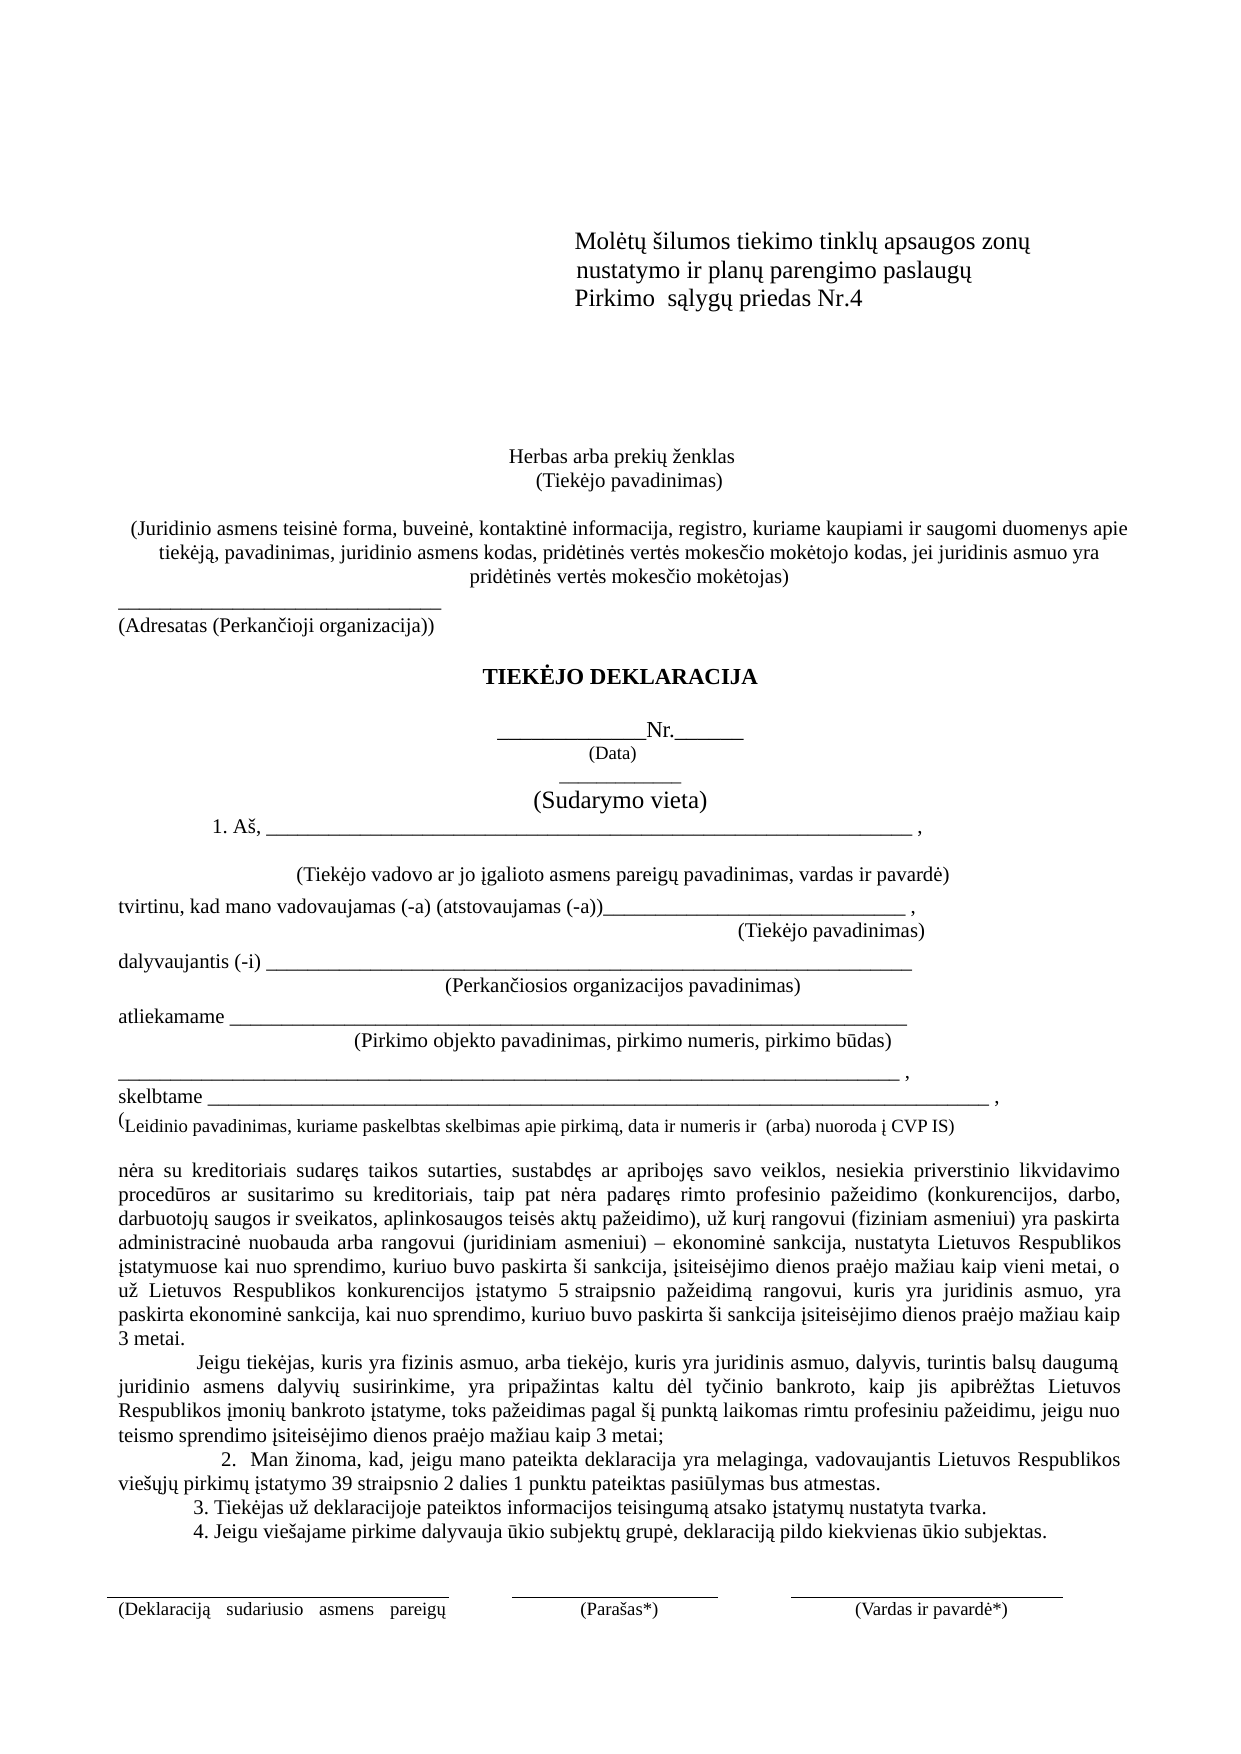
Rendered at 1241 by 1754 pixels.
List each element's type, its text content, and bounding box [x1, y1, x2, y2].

table_cell atliekamame _________________________________________________________________ [107, 1004, 1131, 1028]
text Molėtų šilumos tiekimo tinklų apsaugos zonų nustatymo ir planų parengimo paslaugų [118, 226, 1122, 283]
table_cell [1063, 1597, 1131, 1626]
text (Data) [388, 742, 1122, 763]
table_cell ___________________________________________________________________________ , [107, 1060, 1131, 1083]
table_header [107, 1567, 449, 1597]
text _____________Nr.______ [118, 716, 1122, 742]
text 3. Tiekėjas už deklaracijoje pateiktos informacijos teisingumą atsako įstatymų nustatyta tvarka. [118, 1495, 1122, 1519]
text TIEKĖJO DEKLARACIJA [118, 663, 1122, 689]
table_cell (Vardas ir pavardė*) [791, 1598, 1063, 1626]
table_cell (Parašas*) [512, 1598, 718, 1626]
text Herbas arba prekių ženklas [118, 444, 1140, 468]
text nėra su kreditoriais sudaręs taikos sutarties, sustabdęs ar apribojęs savo veiklos, nesiekia priverstinio likvidavimo procedūros ar susitarimo su kreditoriais, taip pat nėra padaręs rimto profesinio pažeidimo (konkurencijos, darbo, darbuotojų saugos ir sveikatos, aplinkosaugos teisės aktų pažeidimo), už kurį rangovui (fiziniam asmeniui) yra paskirta administracinė nuobauda arba rangovui (juridiniam asmeniui) – ekonominė sankcija, nustatyta Lietuvos Respublikos įstatymuose kai nuo sprendimo, kuriuo buvo paskirta ši sankcija, įsiteisėjimo dienos praėjo mažiau kaip vieni metai, o už Lietuvos Respublikos konkurencijos įstatymo 5 straipsnio pažeidimą rangovui, kuris yra juridinis asmuo, yra paskirta ekonominė sankcija, kai nuo sprendimo, kuriuo buvo paskirta ši sankcija įsiteisėjimo dienos praėjo mažiau kaip 3 metai. [118, 1158, 1122, 1350]
text 2. Man žinoma, kad, jeigu mano pateikta deklaracija yra melaginga, vadovaujantis Lietuvos Respublikos viešųjų pirkimų įstatymo 39 straipsnio 2 dalies 1 punktu pateiktas pasiūlymas bus atmestas. [118, 1447, 1122, 1495]
table_cell [449, 1597, 512, 1626]
table_cell tvirtinu, kad mano vadovaujamas (-a) (atstovaujamas (-a))_____________________________ , [107, 894, 1131, 918]
text Jeigu tiekėjas, kuris yra fizinis asmuo, arba tiekėjo, kuris yra juridinis asmuo, dalyvis, turintis balsų daugumą juridinio asmens dalyvių susirinkime, yra pripažintas kaltu dėl tyčinio bankroto, kaip jis apibrėžtas Lietuvos Respublikos įmonių bankroto įstatyme, toks pažeidimas pagal šį punktą laikomas rimtu profesiniu pažeidimu, jeigu nuo teismo sprendimo įsiteisėjimo dienos praėjo mažiau kaip 3 metai; [118, 1350, 1122, 1447]
table_header 1. Aš, ______________________________________________________________ , [107, 814, 1131, 862]
table_header [791, 1567, 1063, 1597]
table_header [1063, 1567, 1131, 1597]
text _______________________________ [118, 588, 1122, 612]
table_cell (Tiekėjo vadovo ar jo įgalioto asmens pareigų pavadinimas, vardas ir pavardė) [107, 862, 1131, 893]
text (Adresatas (Perkančioji organizacija)) [118, 612, 1122, 637]
text (Tiekėjo pavadinimas) [118, 468, 1140, 492]
table_cell (Tiekėjo pavadinimas) [107, 918, 1131, 949]
table_cell skelbtame ___________________________________________________________________________ , [107, 1084, 1131, 1108]
text Pirkimo sąlygų priedas Nr.4 [118, 283, 1122, 312]
table_cell (Pirkimo objekto pavadinimas, pirkimo numeris, pirkimo būdas) [107, 1028, 1131, 1059]
text _____________ [118, 763, 1122, 785]
table_header [718, 1567, 791, 1597]
table_cell (Leidinio pavadinimas, kuriame paskelbtas skelbimas apie pirkimą, data ir numeris ir (arba) nuoroda į CVP IS) [107, 1108, 1131, 1158]
table_header [449, 1567, 512, 1597]
table_cell dalyvaujantis (-i) ______________________________________________________________ [107, 949, 1131, 973]
table_cell (Perkančiosios organizacijos pavadinimas) [107, 973, 1131, 1004]
text (Sudarymo vieta) [118, 785, 1122, 814]
table_header [512, 1567, 718, 1597]
table_cell [718, 1597, 791, 1626]
text (Juridinio asmens teisinė forma, buveinė, kontaktinė informacija, registro, kuriame kaupiami ir saugomi duomenys apie tiekėją, pavadinimas, juridinio asmens kodas, pridėtinės vertės mokesčio mokėtojo kodas, jei juridinis asmuo yra pridėtinės vertės mokesčio mokėtojas) [118, 516, 1141, 588]
text 4. Jeigu viešajame pirkime dalyvauja ūkio subjektų grupė, deklaraciją pildo kiekvienas ūkio subjektas. [118, 1519, 1122, 1543]
table_cell (Deklaraciją sudariusio asmens pareigų [107, 1598, 449, 1626]
